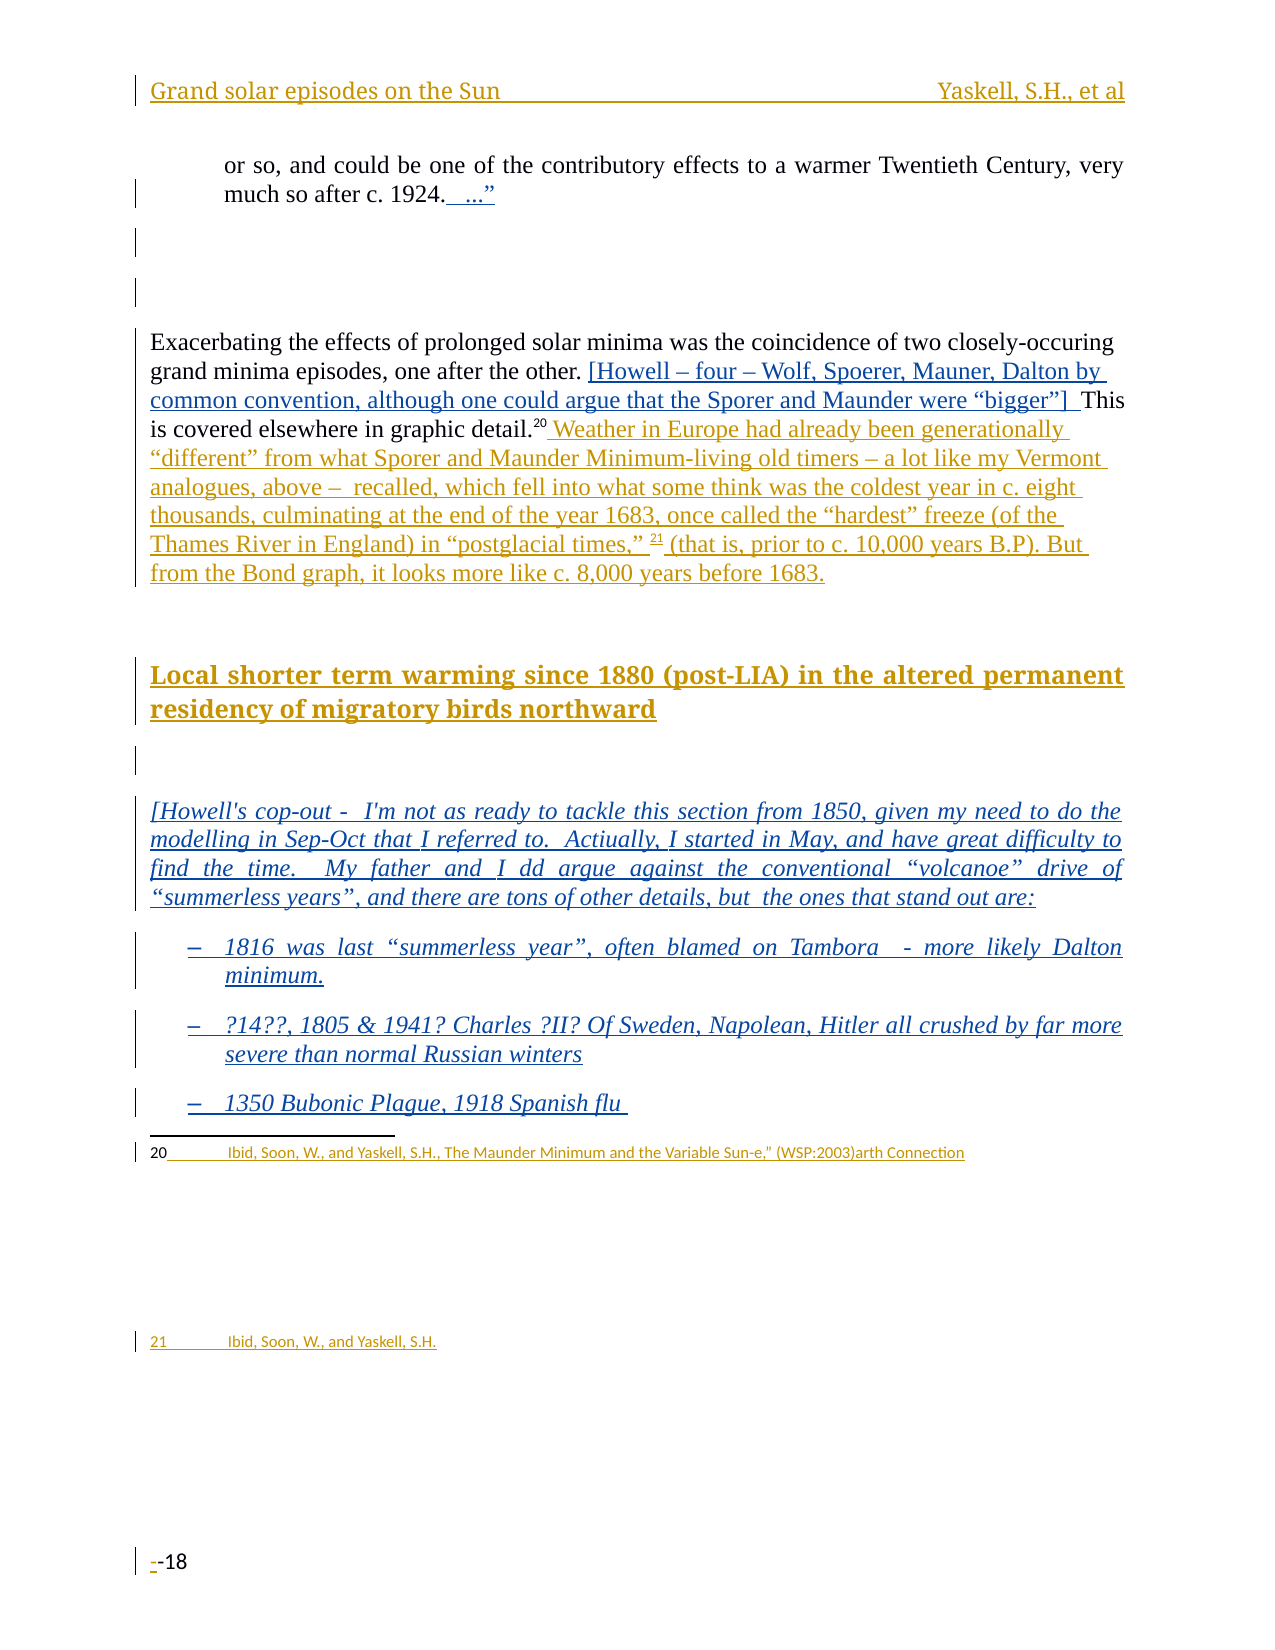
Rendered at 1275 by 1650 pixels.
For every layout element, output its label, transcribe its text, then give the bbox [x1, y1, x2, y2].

text [Howell's cop-out - I'm not as ready to tackle this section from 1850, given my need to do the modelling in Sep-Oct that I referred to. Actiually, I started in May, and have great difficulty to find the time. My father and I dd argue against the conventional “volcanoe” drive of “summerless years”, and there are tons of other details, but the ones that stand out are: [150, 796, 1125, 911]
list 1350 Bubonic Plague, 1918 Spanish flu [187, 1088, 1125, 1117]
list 1816 was last “summerless year”, often blamed on Tambora - more likely Dalton minimum. [187, 932, 1125, 989]
text Ibid, Soon, W., and Yaskell, S.H., The Maunder Minimum and the Variable Sun-e,” (WSP:2003)arth Connection [150, 1142, 1125, 1162]
text Ibid, Soon, W., and Yaskell, S.H. [150, 1331, 1125, 1352]
text Exacerbating the effects of prolonged solar minima was the coincidence of two closely-occuring grand minima episodes, one after the other. [Howell – four – Wolf, Spoerer, Mauner, Dalton by common convention, although one could argue that the Sporer and Maunder were “bigger”] This is covered elsewhere in graphic detail. Weather in Europe had already been generationally “different” from what Sporer and Maunder Minimum-living old timers – a lot like my Vermont analogues, above – recalled, which fell into what some think was the coldest year in c. eight thousands, culminating at the end of the year 1683, once called the “hardest” freeze (of the Thames River in England) in “postglacial times,” (that is, prior to c. 10,000 years B.P). But from the Bond graph, it looks more like c. 8,000 years before 1683. [150, 228, 1125, 257]
text or so, and could be one of the contributory effects to a warmer Twentieth Century, very much so after c. 1924. ...” [224, 150, 1125, 207]
text Local shorter term warming since 1880 (post-LIA) in the altered permanent [150, 657, 1125, 686]
text residency of migratory birds northward [150, 688, 1125, 725]
list ?14??, 1805 & 1941? Charles ?II? Of Sweden, Napolean, Hitler all crushed by far more severe than normal Russian winters [187, 1010, 1125, 1067]
